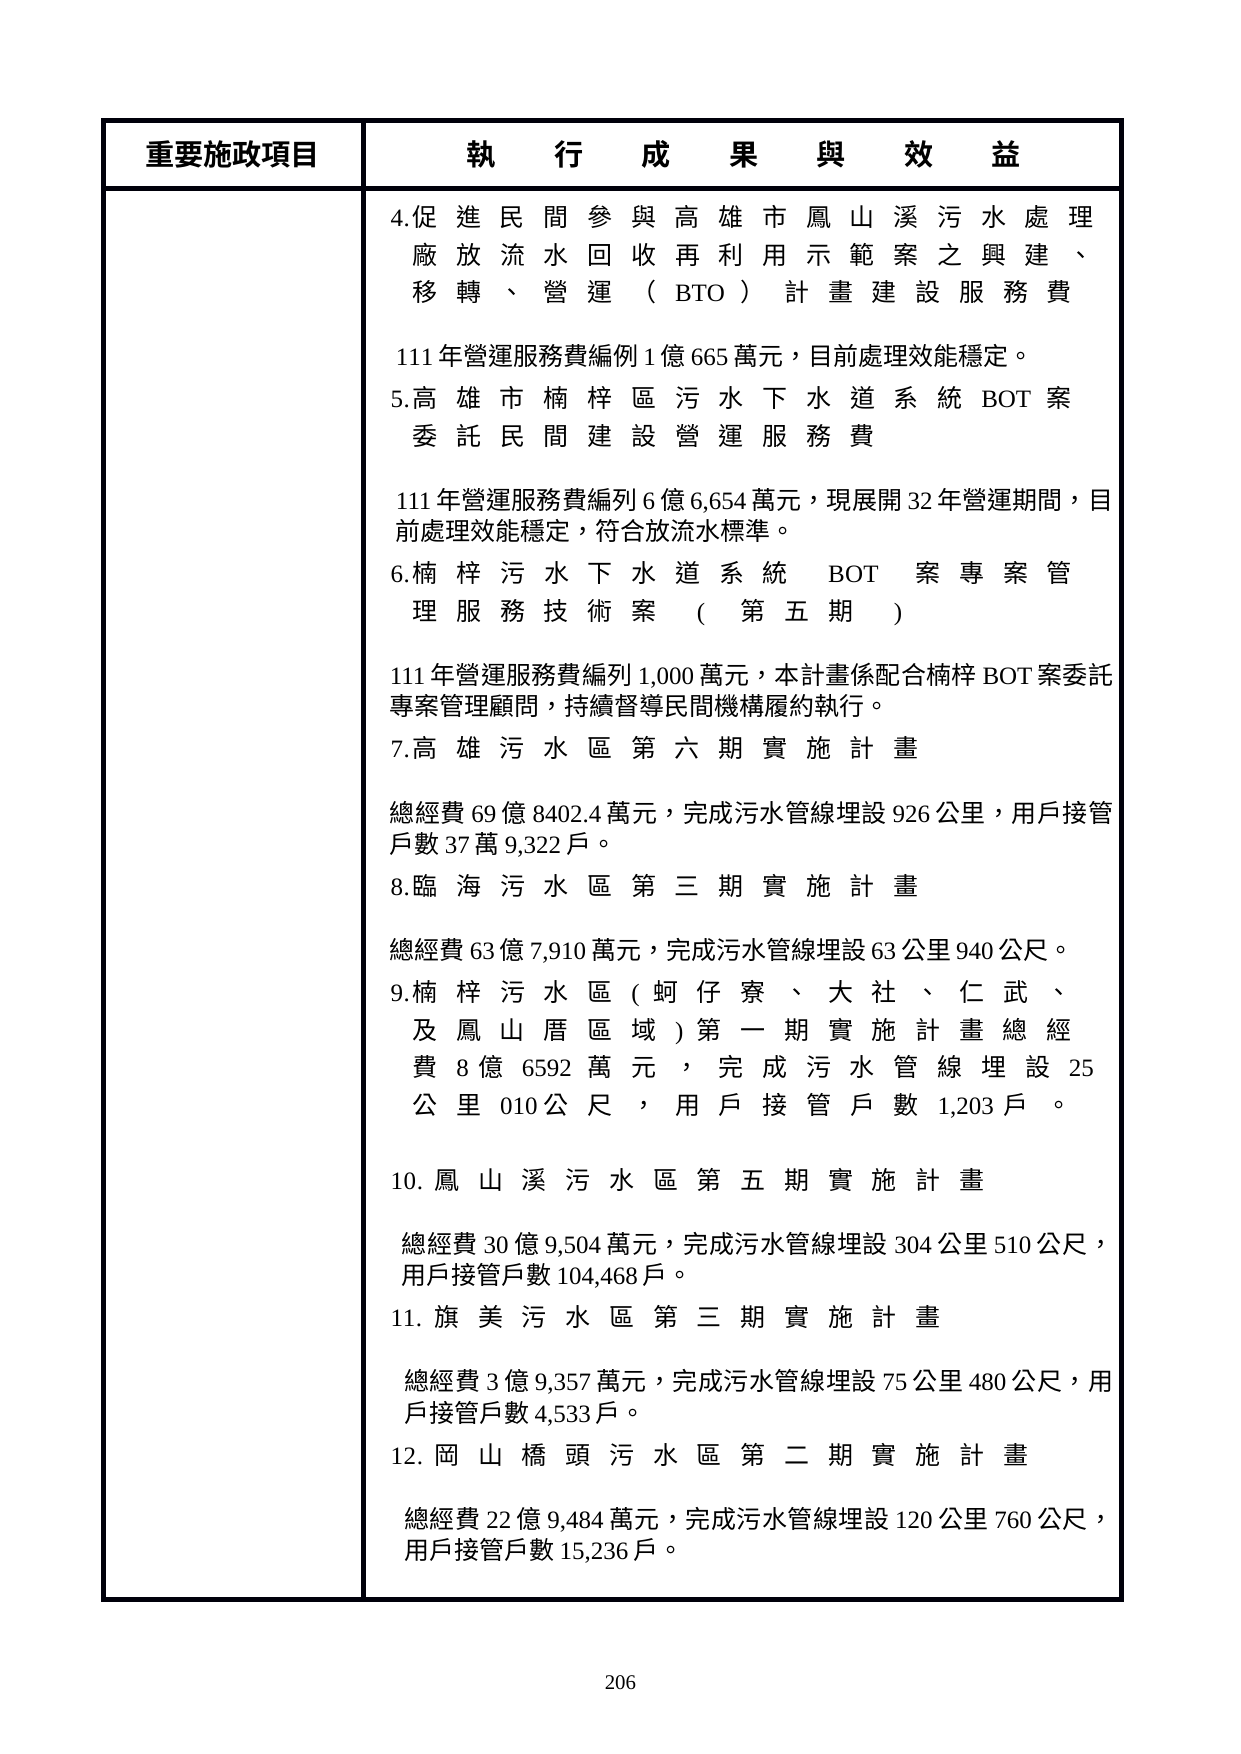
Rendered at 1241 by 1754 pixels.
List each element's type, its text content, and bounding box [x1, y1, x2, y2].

table_cell [106, 191, 361, 1597]
table_cell 1.簡化公文管理流程，提升公文時效，全年總收文計7萬5,094，發文計 4萬4,222 件，公文歸檔計10萬9,426件（含存查）。 2.為提升公文處理品質，辦理公文講習 2 梯次，並舉辦公文檢查，共檢查984 件。 3.全年重要政令宣導共132件。 1.加強列管案件處理，全年專案管制案件計有： (1)市長信箱：1,504案。 (2)局處長電子信箱案件：215 案。 (3)人民陳情案：1萬3,180 案。 (4)市容查報案： 282 案。 2.管考施政計畫府管工程共計12案，每月準時彙整、提報工程進度管制表，以確實掌握各案辦理情形並適時解決相關問題。 1.依據「政府採購法」開標（含2次及以上招標）734件、議價（含評選及變更設計）226件、比價（公開取得）48件，共計1,008次。 2.為加強車輛與油料之調派及管理，依規定建立公務車輛採加油卡加油等方案，有效節約能源及撙節公務預算。 3.強力宣導並實施節能減碳各類措施，完成辦公室內外省電燈具之更換，確實達到省電、省水及省油之節能減碳效應。 4.優先採購符合節能標章、環保標章等設備，達成率100%。 愛河支流寶珠溝排水氨氮削減規劃設計及監造計畫 總經費995萬元，本案辦理規劃及基本設計、細部設計作業期程約8個月，工程施工15個月(含3個月試運轉)，已完成基本設計核定，將待現況寶珠溝截流工程效益，視需求啟動工程。 愛河沿線污水截流系統污水管線檢視及整建計畫(二期) 總經費2億608萬，於111年8月竣工，翻修2482.61公尺。 高雄市後勁溪(惠豐橋至興中制水閘門段)水質改善-青埔溝水質淨化現地處理工程 總經費2億2,319萬元，於108年8月完成試運轉，水質檢測結果均符合契約要求，109年2月20日正式進入3年成效評估，預計112年2月完成，後續由本局操作管理。 促進民間參與高雄市鳳山溪污水處理廠放流水回收再利用示範案之興建、移轉、營運（BTO）計畫建設服務費 111年營運服務費編例1億665萬元，目前處理效能穩定。 高雄市楠梓區污水下水道系統BOT案委託民間建設營運服務費 111年營運服務費編列6億6,654萬元，現展開32年營運期間，目前處理效能穩定，符合放流水標準。 楠梓污水下水道系統BOT案專案管理服務技術案(第五期) 111年營運服務費編列1,000萬元，本計畫係配合楠梓BOT案委託專案管理顧問，持續督導民間機構履約執行。 高雄污水區第六期實施計畫 總經費69億8402.4萬元，完成污水管線埋設926公里，用戶接管戶數37萬9,322戶。 臨海污水區第三期實施計畫 總經費63億7,910萬元，完成污水管線埋設63公里940公尺。 楠梓污水區(蚵仔寮、大社、仁武、及鳳山厝區域)第一期實施計畫總經費8億6592萬元，完成污水管線埋設25公里010公尺，用戶接管戶數1,203戶。 鳳山溪污水區第五期實施計畫 總經費30億9,504萬元，完成污水管線埋設304公里510公尺，用戶接管戶數104,468戶。 旗美污水區第三期實施計畫 總經費3億9,357萬元，完成污水管線埋設75公里480公尺，用戶接管戶數4,533戶。 岡山橋頭污水區第二期實施計畫 總經費22億9,484萬元，完成污水管線埋設120公里760公尺，用戶接管戶數15,236戶。 大樹污水區第三期實施計畫 總經費6億7,499萬元，完成污水管線埋設24公里300公尺，用戶接管戶數3,399戶。 高雄市楠梓污水下水道系統BOT案 總經費35億5,700萬元，完成污水管線埋設186公里270公尺，用戶接管戶數48,963戶。 前鎮漁港下水道系統整建統包工程 總經費14億3,500萬元，完成排水側溝7,890公尺、箱涵1,563公尺、管函1,008公尺、污水工作井107處、污水管線推進5,640公尺、污水聯通管4,201公尺。預計112年6月完工。 輔導建築物地下層既有化糞池廢除或改設為污水坑補助計畫 111年編列2,500千元(含委託技師公會評估審查及勘查費用1,000千元)，111年第一階段現場勘查78件(累計1,975件) ，第二階段資格圖說審查申請34件(累計181件) ，第三階段書面審查及完工29件(累計101件)，111年度補助案件共373.6萬元(累計1100.2萬元)。 中區污水處理廠功能提升及設施改善計畫 總經費10億9,841萬元，採分年辦理中區廠設備汰換，111年完成設備汰換旗津抽站電力改善、進水馬達1組更換、放流馬達1組更換及前處理洗砂機4組更新。 民間參與高雄市臨海污水處理廠暨放流水回收再利用BTO計畫(辦理再生水廠及輸水管線、取水管線、專案管理費等) 總經費45億5,200萬元整，第一期建設污水廠日處理量為5.5萬噸，可產生3.3萬噸再生水，已於110年12月正式營運供應再生水予臨海工業區內中鋼、中油、李長榮化工、李長榮科技及中石化等5家，為地區水資源再挹注每日3.3萬噸之活水，並榮獲111年國家永續發展獎獎項。 高雄市鳳山水資源中心專用下水道系統遠端水質監測系統及廠內增置異常水入流處理設施。 總經費1億530萬元，於111年8月完工。 內政部營建署補助辦理北高雄再生水計畫 已辦理橋頭及楠梓再生水案規劃，勞務規劃費約1617萬元，111年預算232萬元，採促參BTO案辦理，橋頭再生水案已完成可行性評估及先期規劃，並於111年10月完成招商進入興建期，興建費用約43億元(將於完工後分年支付)，預計115年供應每日3萬噸再生水給台積電公司；楠梓再生水案尚在辦理可行性評估中。 為辦理橋頭再生水案需取得額外用地，預算2.6億元(112年墊付)，已與台糖公司完成協議價購程序並支付相關經費(含地上物補償)。 排水興建工程 總經費1億2,000萬元，共執行「高雄市鳳山區曹公圳放流管安裝及環境改善工程」等58件工程，完工39件，其餘案件執行中。 抽水站設備及抽水機機組更新計畫 總經費2,116萬元，辦理國道末端抽水站功能提升及五甲尾抽水站撈污機更新，預計112年3月完工。 增購抽水機 總經費2,680萬元，辦理12英吋移動式抽水機採購，於111年9月竣工。 高屏溪新威大橋上游段疏濬作業 總經費6,300萬元已執行完成，疏濬土方60萬立方公尺，收入9,774萬7,652元整。 中小排水設施興建修繕及環境維護計畫 111年度編列9,282萬元，成果如下： 補助24區公所辦理道路側溝維護工程經費1,920萬元。 總經費600萬元，補助桃源、茂林及那瑪夏原住民區公所辦理道路側溝維護工程經費各200萬元。 辦理岡山地區、仁武地區、旗山地區等中小排清疏工程及公共排水零星修繕工程，經費3,450萬元。 111年經費3,450萬元，完成清疏長度約128公里580公尺，清除土方量約34,357立方公尺 中小排水設施興建修繕及環境維護計畫 111年編列600萬元補助山地原住民區，計補助桃源、茂林及那瑪夏原住民區公所辦理道路側溝維護工程經費各200萬元。 道路側溝設施興建及維護計畫 111年度編列6,600萬元，辦理岡山區大仁北路353號前排水改善工程等19件，總計完成側溝改善長度5,702公尺。 道路側溝養護工程 111年度編列900萬元，辦理道路側溝排水改善工程，側溝改善計360處。 經濟部水利署第七河川局補助補辦預算辦理111年度水資源基金公益支出 111年度編列320萬元，辦理「旗山區溪州排水護岸修復工程等2案」，改善護岸55公尺。 四十期愛河小Ｋ幹線改建箱涵工程(平均地權基金墊付) 本年度編列375千元歸墊，截至111年已全數歸墊45,967千元。 愛河河堤整建工程(Ｋ幹線出口至Ｄ幹線出口段)(平均地權基金墊付款) 平均地權基金墊付愛河河堤整建工程(Ｋ幹線出口至Ｄ幹線出口段)計211,614千元，111年編列2,782千元歸墊，截至111年已歸墊145,740千元。 雨水下水道檢討規劃及興建改善計畫 111年編列6,520萬元，成果如下： (1) 鼓山區與鹽埕區雨水下水道系統檢討規劃：經費1,352萬元，業於110年12月核定期中報告，已於111年10月核定期末報告。 (2) 左營區雨水下水道系統檢討規劃：經費1,711萬，於110年12月核定期中報告，111年12月13日核定期末報告，112年1月7日營建署修正後備查。 (3) 前鎮區雨水下水道系統檢討規劃：經費2,646萬，於111年4月提送期中報告，預計於112年4月完成。 (4) 湖內(大湖地區)雨水下水道檢討規劃：經費550萬元，期末報告已核定，目前辦理結算驗收中，預計於112年4月完成。 (5) 大樹(九曲堂地區)雨水下水道檢討規劃：經費392萬元，已於111年4月完成。 (6) 茄萣雨水下水道檢討規劃：經費759萬元，期末報告已核定，目前辦理結算驗收中，預計於112年4月完成。 前庄排水改善工程(高雄市大寮區山子頂段3731-1地號等10筆土地) 111年編列1,542萬元，增加土地面積8383m2，已辦理完成。 仁美大排改善工程第一期(高雄市鳥松區美德段547-1地號等6筆土地)6,091,000元。 111年編列609萬元，增加土地面積3493.44m2，已辦理完成。 土庫排水嘉興小排改善工程(高雄市岡山區嘉興段246-1地號等4筆土地) 111年編列297萬元，增加土地面積4266m2，已辦理完成。 曹公新圳排水改善工程第一、二期(高雄市鳥松區育英段1083地號) 使用高雄市政府都市計畫容積移轉代金，111年編列143萬元，增加土地面積145m2，已辦理完成。 拷潭排水中上游治理工程(0K+670~1K+620)(第一期) 111年編列9,263萬元，增加土地面積8709.66m2，已辦理完成。 林園排水治理工程(10k+181~11K+300)(第三之二期) 111年編列1億8,359萬元，增加土地面積26051m2，已辦理完成。 梓官區潭子底抽水站治理工程 111年編列1,173萬元，預計增加土地面積4175.45m2，112年6月底前完成用地取得。 拷潭排水中上游治理工程(1K+620~2K+581)(第二期)。 111年編列9,263萬元，增加土地面積8709.66 m2，已辦理完成。 「旗津海岸線保護工程」養灘後海域地形及潛堤區地下結構物監測委託技術服務案 總經費1億5,395萬元，監測期程109~112年，每年進行兩次監測，111年度第二次監測成果報告，已審查完成。 美濃湖排水泰順橋及其上游治理工程 總經費3億1,238萬元，原渠寬14~18公尺，計劃拓寬為24~60公尺，整治上游護岸約820公尺，目前用地取得及設計作業已完成，後續俟水利署轉正後辦理發包。 燕巢區筆秀排水護岸整治工程(第一期) 總經費6億4,900萬元，期程為110年至114年，111年編列187,495千元，目前辦理情形如下： (1) 第一、二期用地經費260,089千元，都市計畫個案變更經內政部審議，修正後通過，尚未公告。 (2) 第三期用地經費190,000千元，用地已取得。 (3) 第一、二期工程現在辦理細部設計審查中，所需經費(1億9791萬元)若如期獲水利署補助，預計112年12月發包開工，114年7月完工。 高雄市路竹區陷後坑排水(約4K+444處上游段)護岸治理工程 總經費4,630萬元，已辦理2場公聽會，預定增加面積873.34 m2，俟水利署轉為正式工程，中央款入庫後再辦理後續用地取得作業；另本案為預備工程已先行委託工程顧問公司並完成工程設計在案，俟工程轉正後即可辦理工程發包作業。 縣市管河川及區域排水整體改善計畫-第3批次治理規劃及檢討工作計畫 總經費375萬元，辦理情形如下： 高雄市管區域排水福安、竹子門排水治理計畫：辦理福安排水、竹子門排水治理計畫及用地範圍線劃設，治理計畫，於112年1月報水利署審查。 高雄市管區域排水寶珠溝排水系統規劃：廠商已提送修正版規劃報告書，審查中。 辦理高雄市管區域排水大遼、牛食坑、潭子底排水系統規劃檢討及治理計畫 總經費579萬元，於111年12月核定成果報告，預計112年4月上旬提送治理計畫。 辦理高雄市管區域排水鹽水港溪排水系統規劃及治理計畫 總經費389萬元，本案治理計畫(含用地範圍線等)，目前修正中，預計112年年底前結案。 水環境建設-縣市管河川及區域排水整體改善計畫-高雄市生態檢核工作計畫 總經費1,030萬元，計畫內容主要辦理經濟部水利署所核定之治理工程及應急工程之各階段生態檢核作業，目前已完成145件生態檢核作業(提報88件、設計29件、施工23件及維管5件)，已於12月底結案。 美濃排水中下游段整建工程 總經費6,800萬元，拓寬美濃排水中下游段河道至15公尺(原河道約8~10公尺)，改善長度約500公尺，已於111年8月完工。 橋頭區鹽埔橋旁新設抽水站治理工程 總經費8,500萬元，興建抽水站1座，預計112年4月完工。 岡山區石螺潭排水治理工程(第二期) 總經費8,507萬元，將明渠改建為箱涵(長度1,156公尺)，預計112年6月完工。 後勁溪排水仁武橋~高速公路橋瓶頸段治理工程 總經費為1億2,200萬元，現況渠寬28公尺，計畫渠寬40公尺，於111年12月開工，預計112年10月完工。 後勁溪排水台塑仁武廠工業區瓶頸段治理工程 總經費3億3,400萬元，計劃由原渠寬30~38公尺拓寬至40公尺，分二標補助，第一標於110年12月完成，第二標於111年7月完工。 美濃湖排水泰順橋及其上游治理工程 總經費1億1,900萬，計劃整治上游護岸約820公尺，並將原渠寬14~18公尺，拓寬為24~60公尺，已完成用地取得及設計作業，後續俟水利署轉正後辦理發包。 旗山區第五號排水治理工程(第二期) 總經費2,755萬元，改善五號排水(竹峰寺至民生二街)河道蜿蜒、斷面不足問題，改善長度約170公尺，於110年10月完工。 拷潭排水中上游治理工程(0K+670~1K+620)(第一期) 總經費1億9,000萬元，排水現況寬為8公尺，計畫拓寬為14公尺，改善長度1,170公尺，於110年10月開工，預計112年4月完工。 .梓官區潭子底抽水站治理工程 總經費1億2,000萬元，興建抽水站體1座，調節池1座，抽水機2台(目前共6cms，預計後擴至12cms)，預計112年3月開工，113年底完工。 拷潭排水中上游治理工程(1K+620~2K+581)(第二期) 總經費2億3,000萬元，排水現況寬為5公尺，計畫拓寬為10公尺，整治長度1,922公尺，已於110年10月開工，鎮潭橋瓶頸段已於111年4月底前完成河道拓寬及橋樑改建，整體工程預計112年6月完工。 林園排水左岸整治工程 總經費4,560萬元，計劃將林園排水台25縣旁護岸基礎補強加固，避免河道沖刷造成護岸基腳掏空，於111年2月完工。 北屋排水及草潭埤滯洪池治理工程 總經費1億6,758萬，草潭埤滯洪池分南北埤，預計112年1月完成北埤滯洪池，另南埤受地政局土開處拆遷進度影響，預計112年8月完工。 後勁溪中山高速公路橋下方護岸治理工程 總經費6億5千萬元，橋梁現況跨距43公尺，橋下方護岸現況寬度37公尺，計畫渠寬40公尺，橋梁亦配合拓寬，本案由高公局辦理，預計114年12月底完工。 楠梓區廣昌排水滯洪池治理工程。 總經費9,000萬元，增設滯洪池，可分流部分廣昌排水流量，減其負擔，已於111年9月開工，預定112年10月完工。 高雄市政府生態檢核暨相關工作計畫 總經費711萬元，成立水環境改善輔導顧問團，辦理公民參與、資料收集、評比、生態調查、生態檢核及其他指定工作等作業勞務案，目前已完成27件生態檢核作業(提報11件、設計5件、施工1件及維管10件)，已於111年12月結案。 楠梓區援中路抽水站工程 總經費4,800萬，設置2台1.5cms抽水機組，於111年12月完工。 楠梓區藍昌路雨水下水道及側溝排水改善工程 總經費1,329萬，箱涵改建長度87公尺，新增道路側溝230公尺，於111年8月完工。 鹽埕區北斗抽水站工程 總經費1.6億元，預計增設6cms抽水站體一座(先期裝設6cms抽水機組，再爭取經費增加備載2cms抽水機，最大可達8cms)，已於111年3月開工，預計112年9月完工。 鹽埕區蓬萊路排水幹線改善工程(第二期) 總經費8,128萬元，新建箱涵115.5公尺(W*H=6*1.8M)，已於111年11月開工，預計113年1月完工。 鳳山區新富路排水改善工程 總經費3500萬元，將既有破損雨水涵管改建2.1公尺*1.5公尺雨水箱涵，長度約433公尺，於110年11開工，已於112年1月完工。 三民區中華路一帶(建國路-幸福川)排水改善工程 總經費3,050萬元，改建既有箱涵擴大排水斷面、增設4組抽水機組(60HP 16")與新設二處抽水井，於111年1月開工，預計112年5月完工，完成後可改善三民市場一帶積淹水情形。 左營區大中二路與文慈路排水改善工程 總經費2,645萬元，將原有RCP管束縮段改建成雨水箱涵，並保留該段道路側溝增加分流，以加強大中二路沿線排水功能，已於111年6月開工，預計112年7月完工。 雨水下水道系統維護工程 111年編列1,750萬元持續辦理雨水下水道修繕，已完成160處雨水箱涵修復。 雨水下水道系統清疏檢視 111年編列經費7,291萬元，完成清疏長度約24公里288公尺，清除土方量約1萬1,379立方公尺。 中小排水清疏工程 111年經費3,450萬元，完成清疏長度約128公里580公尺，清除土方量約34,357立方公尺。 區域排水清疏及設施維護工程 111年編列經費8,500萬元，完成清疏長度107公里，清除土方量約136,000立方公尺。 「山坡地水土保持計畫」總經費6,000萬元，辦理事項如下： 土石流暨大規模崩塌防災111年度辦理自主防災社區兵棋推演20場次、精進實作6場次、17區山崩地滑地質敏感區說明會、3場教育訓練。 野溪清疏111年補助爭取9,190萬元，辦理那瑪夏區、茂林區、甲仙區及桃源區等8案清疏工程，清疏長度8.7公里，清疏土方量104.1萬立方公尺。 111年度山坡地水土保持計畫 辦理山坡地治山防災工程及土石流潛勢溪流防減災工程及計畫，計21件，已完工20件。 執行111年行政院農業委員會水土保持局前瞻基礎建設、整體性治山防災及大規模崩塌工程，共計15件，完工14件。 所執行之工程可降低山坡地潛在土砂災害，保全民眾生命財產及環境生活安全。 山坡地範圍劃定及檢討變更 「杉林區、旗山區、內門區、美濃區及六龜區山坡地範圍劃出委託技術服務」，經行政院111年11月24日召開研商會議，預計112年2月18日修正劃出草案，辦理公開展示。 「111年度高雄市山坡地範圍劃出委託專業服務」辦理仁武、鳥松、大寮、大樹等行政區山坡地範圍檢討，於111年12月14日完成期末報告審查，預計於112年2月15日修正完成劃出草案辦理公開展示。 推動高雄市六龜區-T001(藤枝林道3.5K)、六龜區-D009(竹林)、桃源區-D382(寶山)、茂林區-D048(萬山)及杉林區-D021(新庄)等5區大規模崩塌特定水土保持區劃定及長期水土保持計畫，其中六龜區-D009(竹林)及杉林區-D021(新庄)已核定，其餘3區持續擬定及提報審議。 配合市府政策，協助推動山坡地宗教寺廟合法化、再生能源設施籌設(太陽光電)、社會住宅及捷運黃線興建之水土保持計畫申請與輔導，並針對水土保持法規及計畫推行，參與非都市土地使用分區及使用地變更專責審議小組、山坡地變更編訂審查小組、加強山坡地雜項執照審查、環境影響評估審查、宗教事務輔導小組會議。 水利局及所屬單位已依「行政院及所屬各機關風險管理及危機處理作業原則」，將風險管理(含內部控制)融入日常作業與決策運作，考量可能影響目標達成之風險，據以擇選合宜可行之策略及設定水利局之目標(含關鍵策略目標)，並透過辨識及評估風險，採取內部控制(相關稽察於111年8月7日簽結)或其他處理機制(如每週工程督導會報等)，以合理確保達成施政目標。 [366, 191, 1119, 1597]
table_header 執 行 成 果 與 效 益 [366, 123, 1119, 186]
table_header 重要施政項目 [106, 123, 361, 186]
